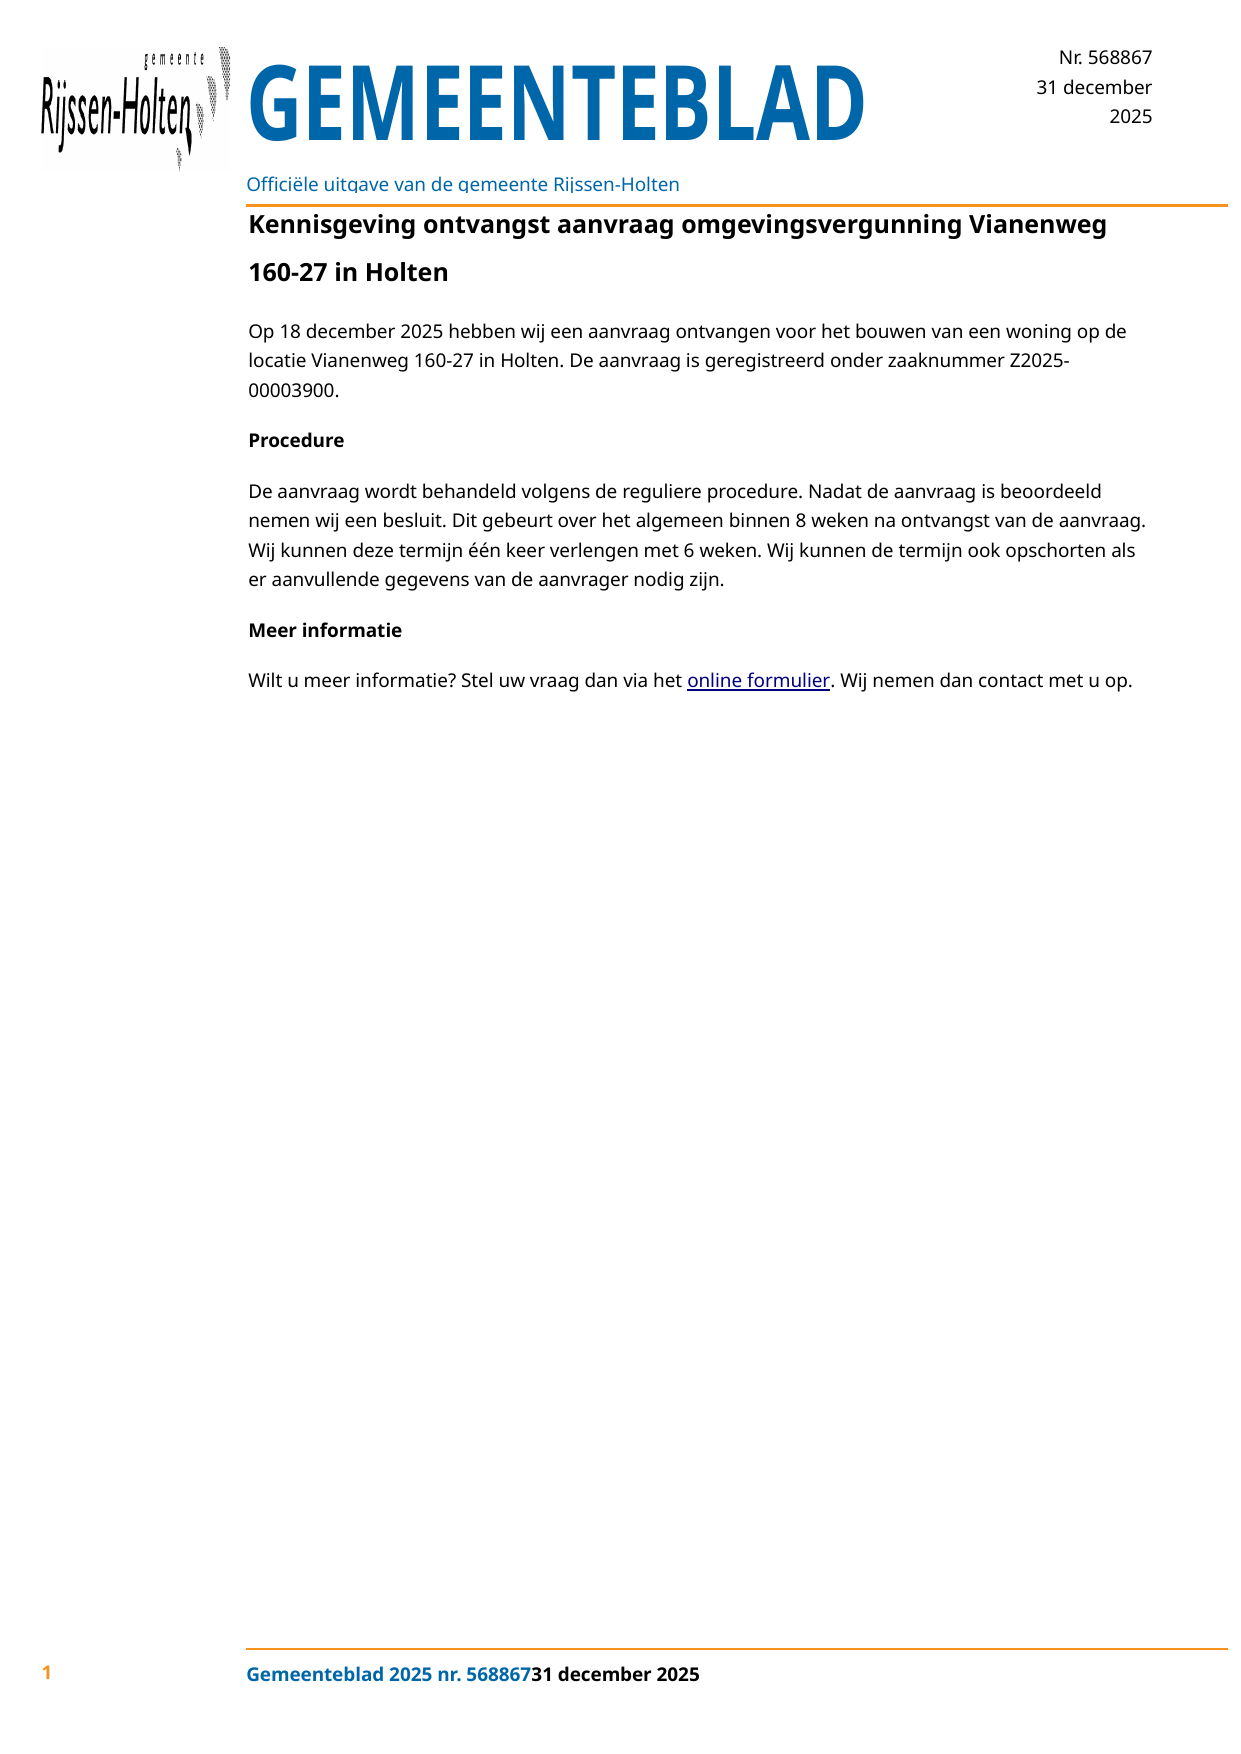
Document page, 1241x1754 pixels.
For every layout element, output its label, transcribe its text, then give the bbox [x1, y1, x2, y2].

text De aanvraag wordt behandeld volgens de reguliere procedure. Nadat de aanvraag is beoordeeld nemen wij een besluit. Dit gebeurt over het algemeen binnen 8 weken na ontvangst van de aanvraag. Wij kunnen deze termijn één keer verlengen met 6 weken. Wij kunnen de termijn ook opschorten als er aanvullende gegevens van de aanvrager nodig zijn. [248, 478, 1152, 592]
text Meer informatie [248, 617, 1152, 643]
text Kennisgeving ontvangst aanvraag omgevingsvergunning Vianenweg 160-27 in Holten [248, 207, 1152, 288]
text Procedure [248, 427, 1152, 453]
text Op 18 december 2025 hebben wij een aanvraag ontvangen voor het bouwen van een woning op de locatie Vianenweg 160-27 in Holten. De aanvraag is geregistreerd onder zaaknummer Z2025-00003900. [248, 318, 1152, 403]
picture [41, 47, 231, 172]
text Wilt u meer informatie? Stel uw vraag dan via het online formulier. Wij nemen dan contact met u op. [248, 667, 1152, 693]
